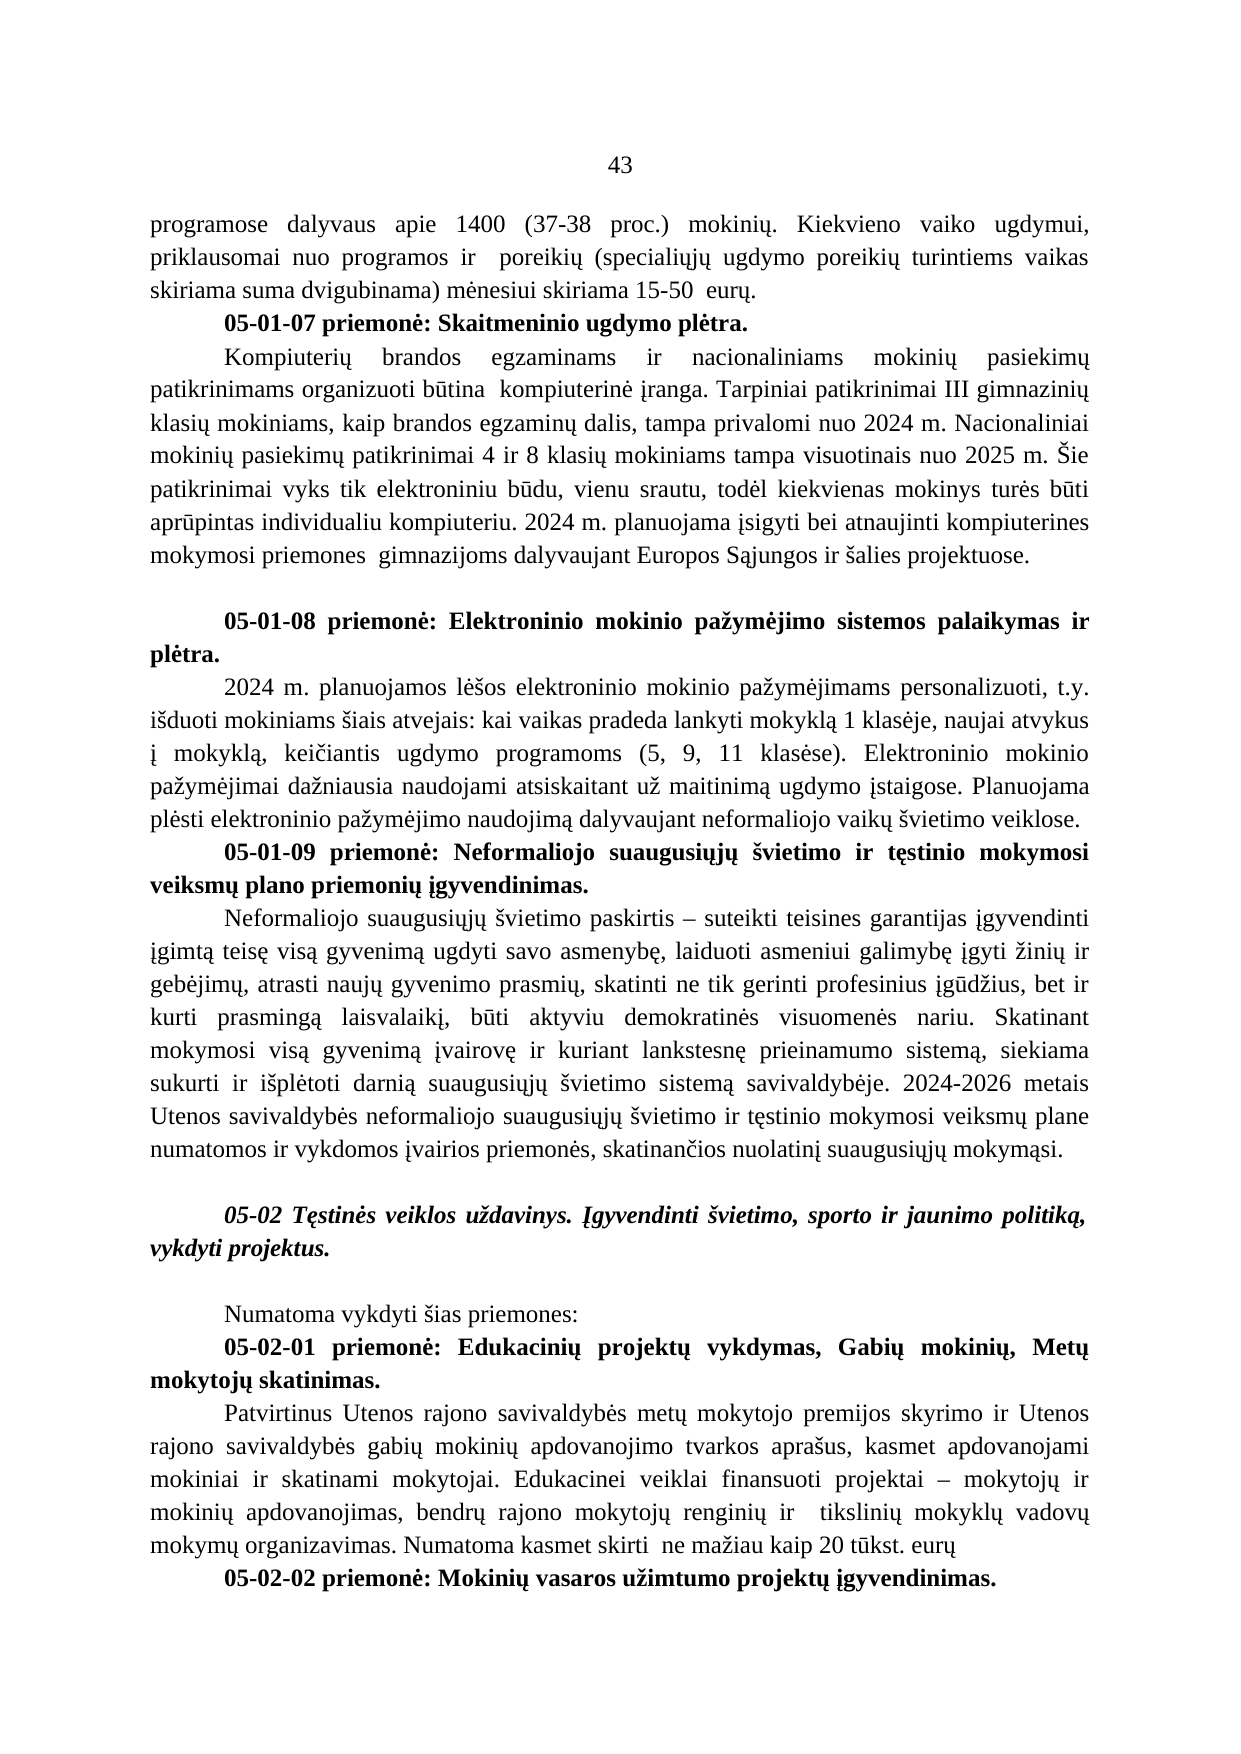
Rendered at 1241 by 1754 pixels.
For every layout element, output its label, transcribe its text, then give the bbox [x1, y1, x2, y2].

text 05-02-02 priemonė: Mokinių vasaros užimtumo projektų įgyvendinimas. [150, 1563, 1090, 1592]
text Numatoma vykdyti šias priemones: [150, 1299, 1090, 1328]
text programose dalyvaus apie 1400 (37-38 proc.) mokinių. Kiekvieno vaiko ugdymui, priklausomai nuo programos ir poreikių (specialiųjų ugdymo poreikių turintiems vaikas skiriama suma dvigubinama) mėnesiui skiriama 15-50 eurų. [150, 209, 1090, 304]
text Kompiuterių brandos egzaminams ir nacionaliniams mokinių pasiekimų patikrinimams organizuoti būtina kompiuterinė įranga. Tarpiniai patikrinimai III gimnazinių klasių mokiniams, kaip brandos egzaminų dalis, tampa privalomi nuo 2024 m. Nacionaliniai mokinių pasiekimų patikrinimai 4 ir 8 klasių mokiniams tampa visuotinais nuo 2025 m. Šie patikrinimai vyks tik elektroniniu būdu, vienu srautu, todėl kiekvienas mokinys turės būti aprūpintas individualiu kompiuteriu. 2024 m. planuojama įsigyti bei atnaujinti kompiuterines mokymosi priemones gimnazijoms dalyvaujant Europos Sąjungos ir šalies projektuose. [150, 342, 1090, 568]
text 05-01-09 priemonė: Neformaliojo suaugusiųjų švietimo ir tęstinio mokymosi veiksmų plano priemonių įgyvendinimas. [150, 837, 1090, 899]
text 05-02-01 priemonė: Edukacinių projektų vykdymas, Gabių mokinių, Metų mokytojų skatinimas. [150, 1332, 1090, 1394]
text Patvirtinus Utenos rajono savivaldybės metų mokytojo premijos skyrimo ir Utenos rajono savivaldybės gabių mokinių apdovanojimo tvarkos aprašus, kasmet apdovanojami mokiniai ir skatinami mokytojai. Edukacinei veiklai finansuoti projektai – mokytojų ir mokinių apdovanojimas, bendrų rajono mokytojų renginių ir tikslinių mokyklų vadovų mokymų organizavimas. Numatoma kasmet skirti ne mažiau kaip 20 tūkst. eurų [150, 1398, 1090, 1559]
text 05-02 Tęstinės veiklos uždavinys. Įgyvendinti švietimo, sporto ir jaunimo politiką, vykdyti projektus. [150, 1200, 1090, 1262]
text Neformaliojo suaugusiųjų švietimo paskirtis – suteikti teisines garantijas įgyvendinti įgimtą teisę visą gyvenimą ugdyti savo asmenybę, laiduoti asmeniui galimybę įgyti žinių ir gebėjimų, atrasti naujų gyvenimo prasmių, skatinti ne tik gerinti profesinius įgūdžius, bet ir kurti prasmingą laisvalaikį, būti aktyviu demokratinės visuomenės nariu. Skatinant mokymosi visą gyvenimą įvairovę ir kuriant lankstesnę prieinamumo sistemą, siekiama sukurti ir išplėtoti darnią suaugusiųjų švietimo sistemą savivaldybėje. 2024-2026 metais Utenos savivaldybės neformaliojo suaugusiųjų švietimo ir tęstinio mokymosi veiksmų plane numatomos ir vykdomos įvairios priemonės, skatinančios nuolatinį suaugusiųjų mokymąsi. [150, 903, 1090, 1163]
text 05-01-07 priemonė: Skaitmeninio ugdymo plėtra. [150, 308, 1090, 337]
text 05-01-08 priemonė: Elektroninio mokinio pažymėjimo sistemos palaikymas ir plėtra. [150, 606, 1090, 667]
text 2024 m. planuojamos lėšos elektroninio mokinio pažymėjimams personalizuoti, t.y. išduoti mokiniams šiais atvejais: kai vaikas pradeda lankyti mokyklą 1 klasėje, naujai atvykus į mokyklą, keičiantis ugdymo programoms (5, 9, 11 klasėse). Elektroninio mokinio pažymėjimai dažniausia naudojami atsiskaitant už maitinimą ugdymo įstaigose. Planuojama plėsti elektroninio pažymėjimo naudojimą dalyvaujant neformaliojo vaikų švietimo veiklose. [150, 672, 1090, 833]
